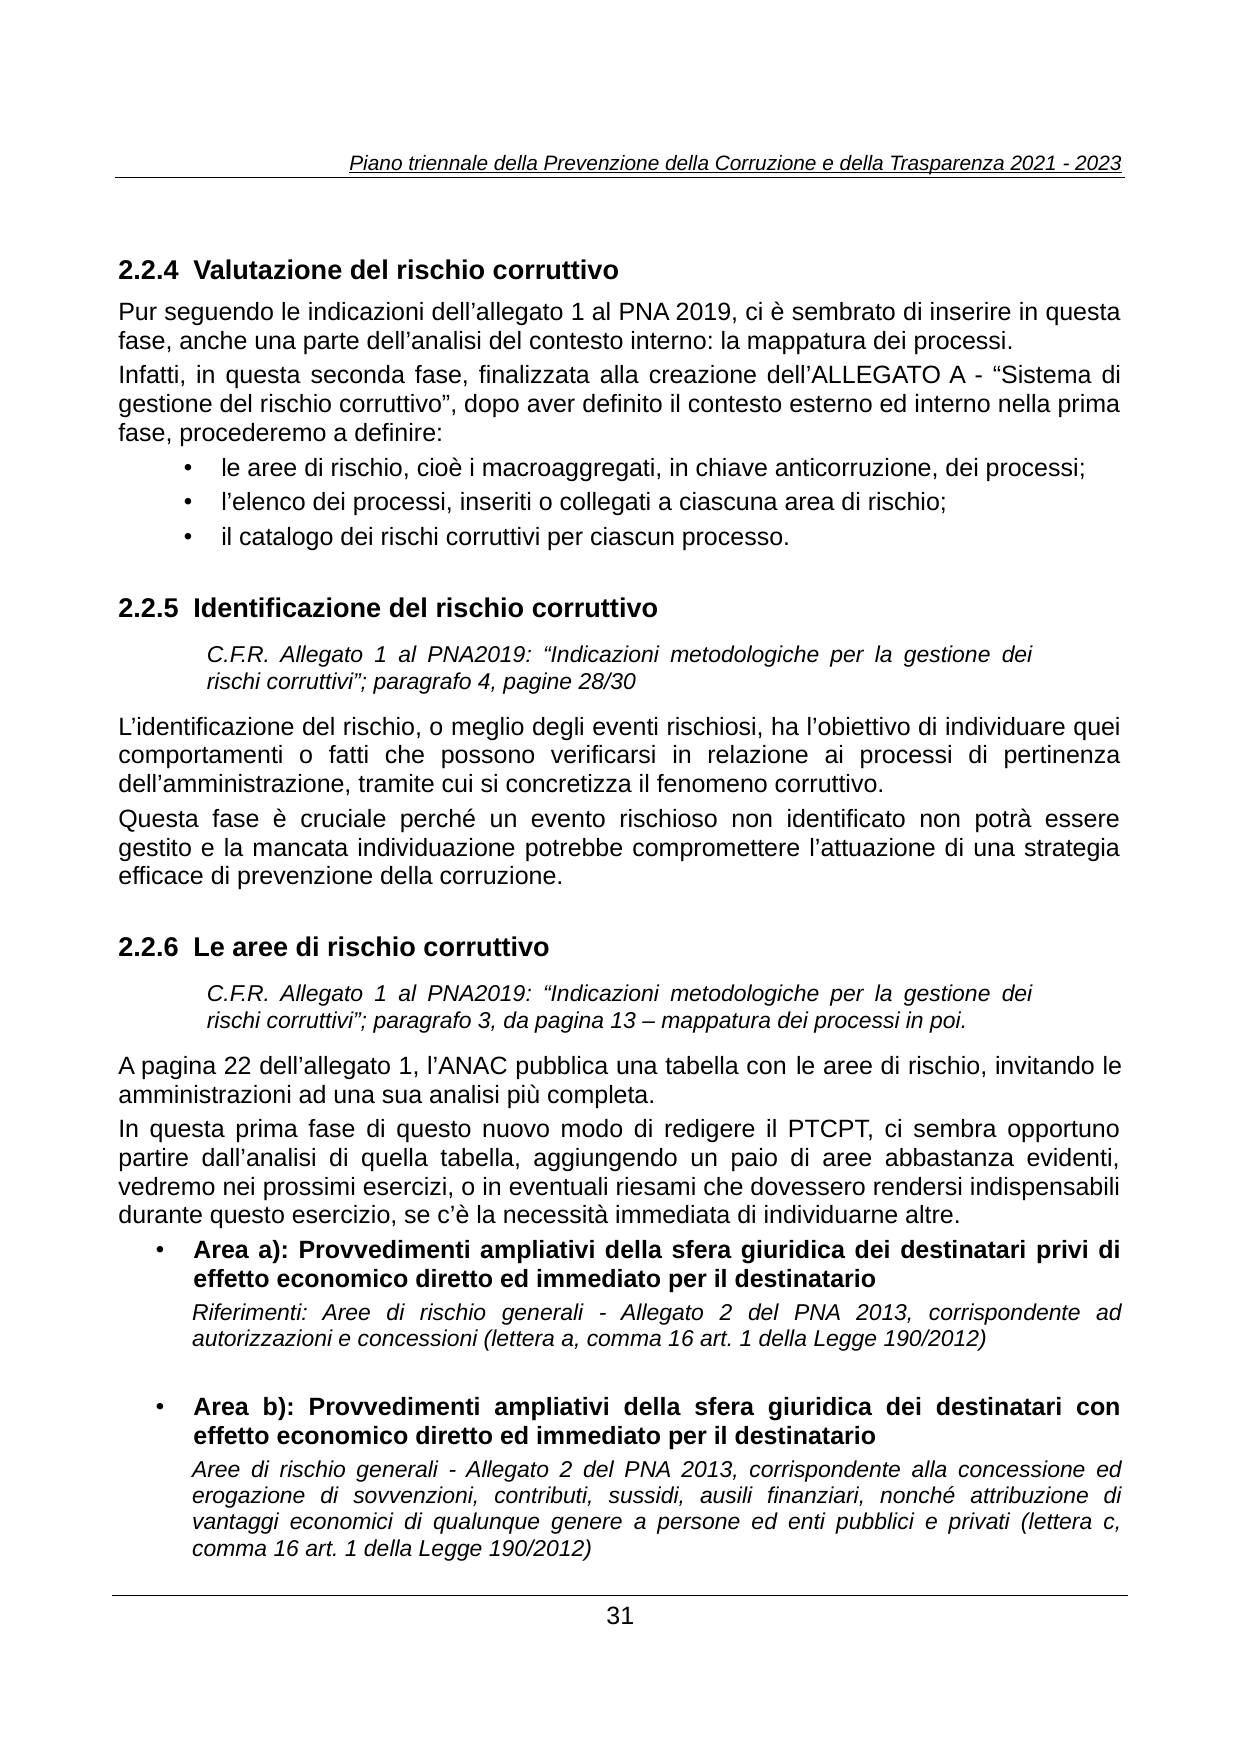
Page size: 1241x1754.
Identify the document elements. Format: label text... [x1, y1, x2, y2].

subtitle Identificazione del rischio corruttivo [118, 592, 1122, 623]
text L’identificazione del rischio, o meglio degli eventi rischiosi, ha l’obiettivo di individuare quei comportamenti o fatti che possono verificarsi in relazione ai processi di pertinenza dell’amministrazione, tramite cui si concretizza il fenomeno corruttivo. [118, 712, 1122, 798]
list le aree di rischio, cioè i macroaggregati, in chiave anticorruzione, dei processi; [183, 452, 1122, 481]
text Aree di rischio generali - Allegato 2 del PNA 2013, corrispondente alla concessione ed erogazione di sovvenzioni, contributi, sussidi, ausili finanziari, nonché attribuzione di vantaggi economici di qualunque genere a persone ed enti pubblici e privati (lettera c, comma 16 art. 1 della Legge 190/2012) [192, 1456, 1122, 1561]
text In questa prima fase di questo nuovo modo di redigere il PTCPT, ci sembra opportuno partire dall’analisi di quella tabella, aggiungendo un paio di aree abbastanza evidenti, vedremo nei prossimi esercizi, o in eventuali riesami che dovessero rendersi indispensabili durante questo esercizio, se c’è la necessità immediata di individuarne altre. [118, 1114, 1122, 1229]
text A pagina 22 dell’allegato 1, l’ANAC pubblica una tabella con le aree di rischio, invitando le amministrazioni ad una sua analisi più completa. [118, 1051, 1122, 1108]
text C.F.R. Allegato 1 al PNA2019: “Indicazioni metodologiche per la gestione dei rischi corruttivi”; paragrafo 4, pagine 28/30 [207, 641, 1033, 694]
text Infatti, in questa seconda fase, finalizzata alla creazione dell’ALLEGATO A - “Sistema di gestione del rischio corruttivo”, dopo aver definito il contesto esterno ed interno nella prima fase, procederemo a definire: [118, 360, 1122, 447]
list Area a): Provvedimenti ampliativi della sfera giuridica dei destinatari privi di effetto economico diretto ed immediato per il destinatario [156, 1235, 1122, 1293]
subtitle Valutazione del rischio corruttivo [118, 254, 1122, 285]
list l’elenco dei processi, inseriti o collegati a ciascuna area di rischio; [183, 487, 1122, 516]
text Pur seguendo le indicazioni dell’allegato 1 al PNA 2019, ci è sembrato di inserire in questa fase, anche una parte dell’analisi del contesto interno: la mappatura dei processi. [118, 297, 1122, 354]
text Questa fase è cruciale perché un evento rischioso non identificato non potrà essere gestito e la mancata individuazione potrebbe compromettere l’attuazione di una strategia efficace di prevenzione della corruzione. [118, 804, 1122, 890]
subtitle Le aree di rischio corruttivo [118, 931, 1122, 963]
text C.F.R. Allegato 1 al PNA2019: “Indicazioni metodologiche per la gestione dei rischi corruttivi”; paragrafo 3, da pagina 13 – mappatura dei processi in poi. [207, 980, 1033, 1033]
text Riferimenti: Aree di rischio generali - Allegato 2 del PNA 2013, corrispondente ad autorizzazioni e concessioni (lettera a, comma 16 art. 1 della Legge 190/2012) [192, 1299, 1122, 1351]
list Area b): Provvedimenti ampliativi della sfera giuridica dei destinatari con effetto economico diretto ed immediato per il destinatario [156, 1392, 1122, 1450]
list il catalogo dei rischi corruttivi per ciascun processo. [183, 522, 1122, 551]
